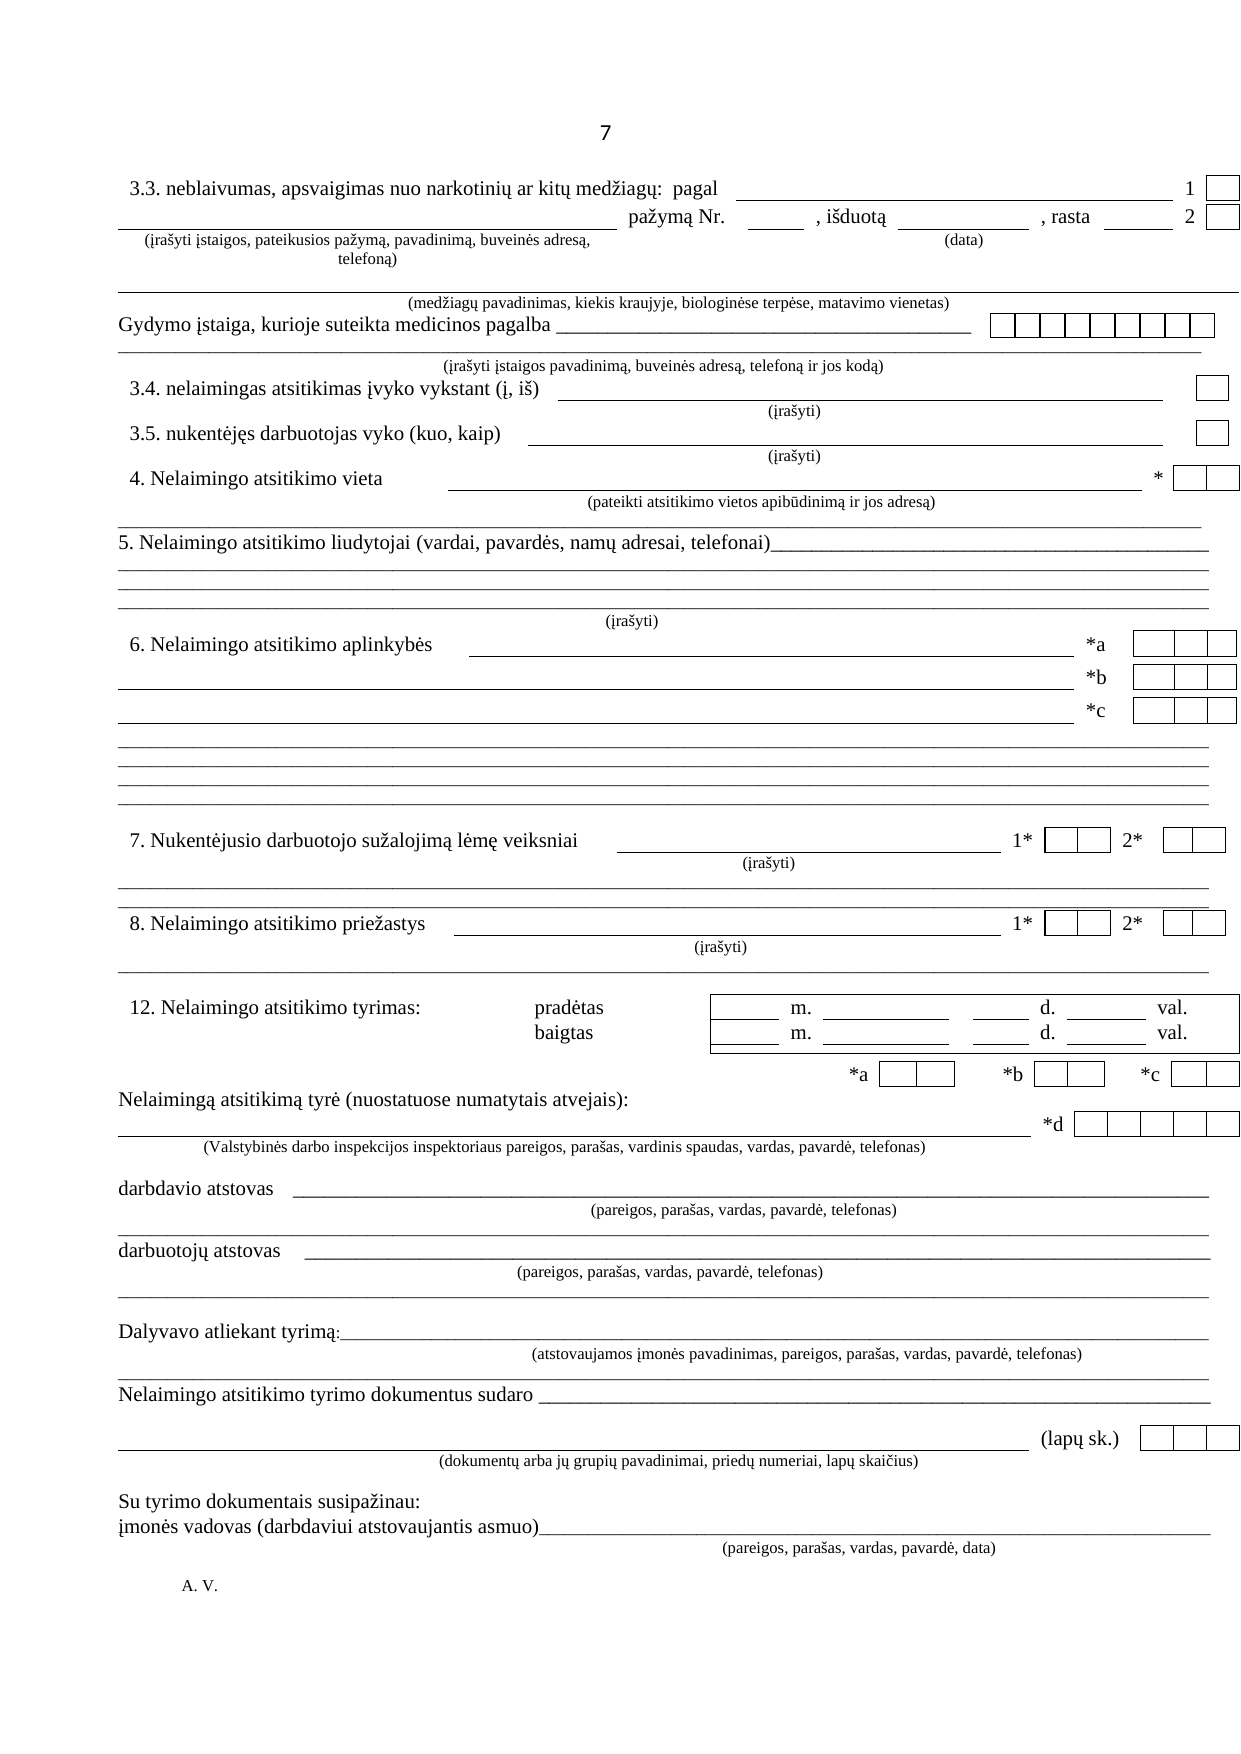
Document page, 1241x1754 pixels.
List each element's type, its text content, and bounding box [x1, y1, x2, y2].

table_header [1134, 698, 1174, 722]
table_cell [118, 268, 1239, 292]
table_header 1 [1173, 175, 1206, 200]
table_cell d. [1029, 1019, 1067, 1044]
table_header [1141, 1112, 1173, 1136]
table_cell (įrašyti įstaigos, pateikusios pažymą, pavadinimą, buveinės adresą, telefoną) [118, 230, 617, 268]
table_cell (dokumentų arba jų grupių pavadinimai, priedų numeriai, lapų skaičius) [118, 1450, 1239, 1470]
table_header [1175, 631, 1207, 656]
text (įrašyti) [118, 936, 1092, 956]
table_cell 2 [1173, 204, 1206, 228]
table_header 3.4. nelaimingas atsitikimas įvyko vykstant (į, iš) [118, 375, 558, 400]
table_cell [1173, 229, 1206, 268]
table_header 2* [1111, 910, 1163, 935]
table_header *a [1074, 630, 1133, 656]
table_header [711, 995, 779, 1019]
table_header [1197, 376, 1228, 400]
table_header [823, 995, 948, 1019]
table_cell [636, 1019, 710, 1044]
table_cell [804, 229, 898, 268]
table_cell [711, 1020, 779, 1044]
table_header [1141, 1426, 1173, 1450]
table_header [1175, 665, 1207, 689]
table_header [1193, 828, 1225, 852]
table_cell [1206, 230, 1239, 268]
table_cell [823, 1020, 948, 1044]
table_header [1197, 421, 1228, 445]
text Su tyrimo dokumentais susipažinau: [118, 1489, 1092, 1513]
table_header [1207, 1426, 1239, 1450]
text Nelaimingo atsitikimo tyrimo dokumentus sudaro [118, 1382, 1092, 1406]
table_cell [118, 1044, 448, 1052]
table_cell [898, 204, 1029, 228]
text (pareigos, parašas, vardas, pavardė, data) [118, 1538, 1092, 1557]
table_cell [636, 1044, 710, 1052]
text Gydymo įstaiga, kurioje suteikta medicinos pagalba [118, 312, 1092, 336]
table_header [1075, 1112, 1107, 1136]
table_header [1207, 176, 1239, 200]
table_header pradėtas [523, 994, 636, 1019]
table_header [118, 1061, 837, 1086]
table_header 3.3. neblaivumas, apsvaigimas nuo narkotinių ar kitų medžiagų: pagal [118, 175, 736, 200]
table_header [118, 1425, 1029, 1450]
text įmonės vadovas (darbdaviui atstovaujantis asmuo) [118, 1513, 1092, 1538]
text A. V. [118, 1576, 1092, 1595]
table_header [1207, 466, 1239, 490]
table_header *d [1031, 1111, 1074, 1136]
table_header [1175, 698, 1207, 722]
table_header [917, 1062, 954, 1086]
table_cell [118, 1019, 448, 1044]
table_cell m. [779, 1019, 823, 1044]
table_header [1174, 1426, 1206, 1450]
table_cell [1031, 1136, 1239, 1156]
table_header [454, 910, 1001, 935]
table_header 6. Nelaimingo atsitikimo aplinkybės [118, 630, 469, 656]
text 5. Nelaimingo atsitikimo liudytojai (vardai, pavardės, namų adresai, telefonai) [118, 530, 1092, 554]
table_header [1172, 1062, 1206, 1086]
table_header [1174, 1112, 1206, 1136]
table_header *a [837, 1061, 879, 1086]
table_cell [1104, 230, 1173, 268]
table_header [1208, 631, 1236, 656]
table_header m. [779, 995, 823, 1019]
table_header *b [955, 1061, 1034, 1086]
table_cell [523, 1044, 636, 1052]
table_cell [448, 1019, 523, 1044]
table_header [1134, 665, 1174, 689]
table_header * [1142, 465, 1173, 490]
text darbdavio atstovas [118, 1175, 1092, 1199]
table_cell baigtas [523, 1019, 636, 1044]
table_header [1208, 665, 1236, 689]
table_cell (pateikti atsitikimo vietos apibūdinimą ir jos adresą) [118, 490, 1239, 511]
table_header [1164, 911, 1192, 935]
table_header [1208, 698, 1236, 722]
table_cell val. [1146, 1019, 1239, 1044]
table_cell (Valstybinės darbo inspekcijos inspektoriaus pareigos, parašas, vardinis spaudas, vardas, pavardė, telefonas) [118, 1137, 1031, 1156]
text (įrašyti) [148, 611, 1092, 630]
table_cell , rasta [1029, 204, 1104, 228]
table_header [1174, 466, 1206, 490]
table_header [469, 697, 1074, 722]
table_header 4. Nelaimingo atsitikimo vieta [118, 465, 448, 490]
table_header [1108, 1112, 1140, 1136]
table_header [880, 1062, 916, 1086]
table_header [1193, 911, 1225, 935]
table_cell [748, 230, 804, 268]
text Dalyvavo atliekant tyrimą: [118, 1319, 1092, 1343]
table_header [528, 420, 1163, 445]
table_header [1046, 911, 1077, 935]
text (įrašyti) [148, 446, 1092, 465]
table_header [448, 465, 1142, 490]
text darbuotojų atstovas [118, 1238, 1092, 1262]
table_cell [617, 229, 748, 268]
table_header [1164, 828, 1192, 852]
table_cell [949, 1019, 973, 1044]
table_header [118, 697, 469, 722]
table_header 2* [1111, 827, 1163, 852]
table_header [1035, 1062, 1067, 1086]
table_header 1* [1001, 827, 1044, 852]
table_header [1207, 1062, 1239, 1086]
table_cell [118, 204, 617, 228]
table_header [1046, 828, 1077, 852]
table_header [469, 630, 1074, 656]
table_cell (medžiagų pavadinimas, kiekis kraujyje, biologinėse terpėse, matavimo vienetas) [118, 293, 1239, 312]
table_cell [711, 1044, 1239, 1052]
table_header 8. Nelaimingo atsitikimo priežastys [118, 910, 454, 935]
table_header *c [1105, 1061, 1171, 1086]
text (atstovaujamos įmonės pavadinimas, pareigos, parašas, vardas, pavardė, telefonas) [118, 1343, 1092, 1363]
table_cell [448, 1044, 523, 1052]
table_header 12. Nelaimingo atsitikimo tyrimas: [118, 994, 448, 1019]
table_header d. [1029, 995, 1067, 1019]
table_header 1* [1001, 910, 1044, 935]
table_cell [973, 1020, 1029, 1044]
text (įrašyti) [148, 401, 1092, 420]
table_header (lapų sk.) [1029, 1425, 1140, 1450]
table_header [1134, 631, 1174, 656]
table_cell (data) [898, 230, 1029, 268]
table_header *c [1074, 697, 1133, 722]
table_header [1078, 911, 1110, 935]
table_header [1078, 828, 1110, 852]
table_header [118, 664, 469, 689]
table_header [617, 827, 1001, 852]
table_header [469, 664, 1074, 689]
text Nelaimingą atsitikimą tyrė (nuostatuose numatytais atvejais): [118, 1087, 1092, 1111]
table_header 7. Nukentėjusio darbuotojo sužalojimą lėmę veiksniai [118, 827, 617, 852]
table_cell pažymą Nr. [617, 204, 748, 228]
table_header [1068, 1062, 1104, 1086]
table_header [1163, 375, 1196, 400]
text (įrašyti įstaigos pavadinimą, buveinės adresą, telefoną ir jos kodą) [148, 355, 1092, 374]
table_header [448, 994, 523, 1019]
table_header [973, 995, 1029, 1019]
text (pareigos, parašas, vardas, pavardė, telefonas) [118, 1199, 1092, 1219]
table_header [1207, 1112, 1239, 1136]
table_cell [1104, 204, 1173, 228]
table_header [558, 375, 1163, 400]
table_header 3.5. nukentėjęs darbuotojas vyko (kuo, kaip) [118, 420, 528, 445]
table_cell [748, 204, 804, 228]
table_cell [1207, 205, 1239, 228]
table_header [949, 995, 973, 1019]
table_cell [1067, 1020, 1146, 1044]
table_header [636, 994, 710, 1019]
table_header [1067, 995, 1146, 1019]
text (įrašyti) [118, 853, 1092, 872]
table_header val. [1146, 995, 1239, 1019]
table_header *b [1074, 664, 1133, 689]
table_header [1163, 420, 1196, 445]
table_cell [1029, 229, 1104, 268]
table_cell , išduotą [804, 204, 898, 228]
table_header [118, 1111, 1031, 1136]
table_header [736, 175, 1173, 200]
text (pareigos, parašas, vardas, pavardė, telefonas) [118, 1262, 1092, 1281]
